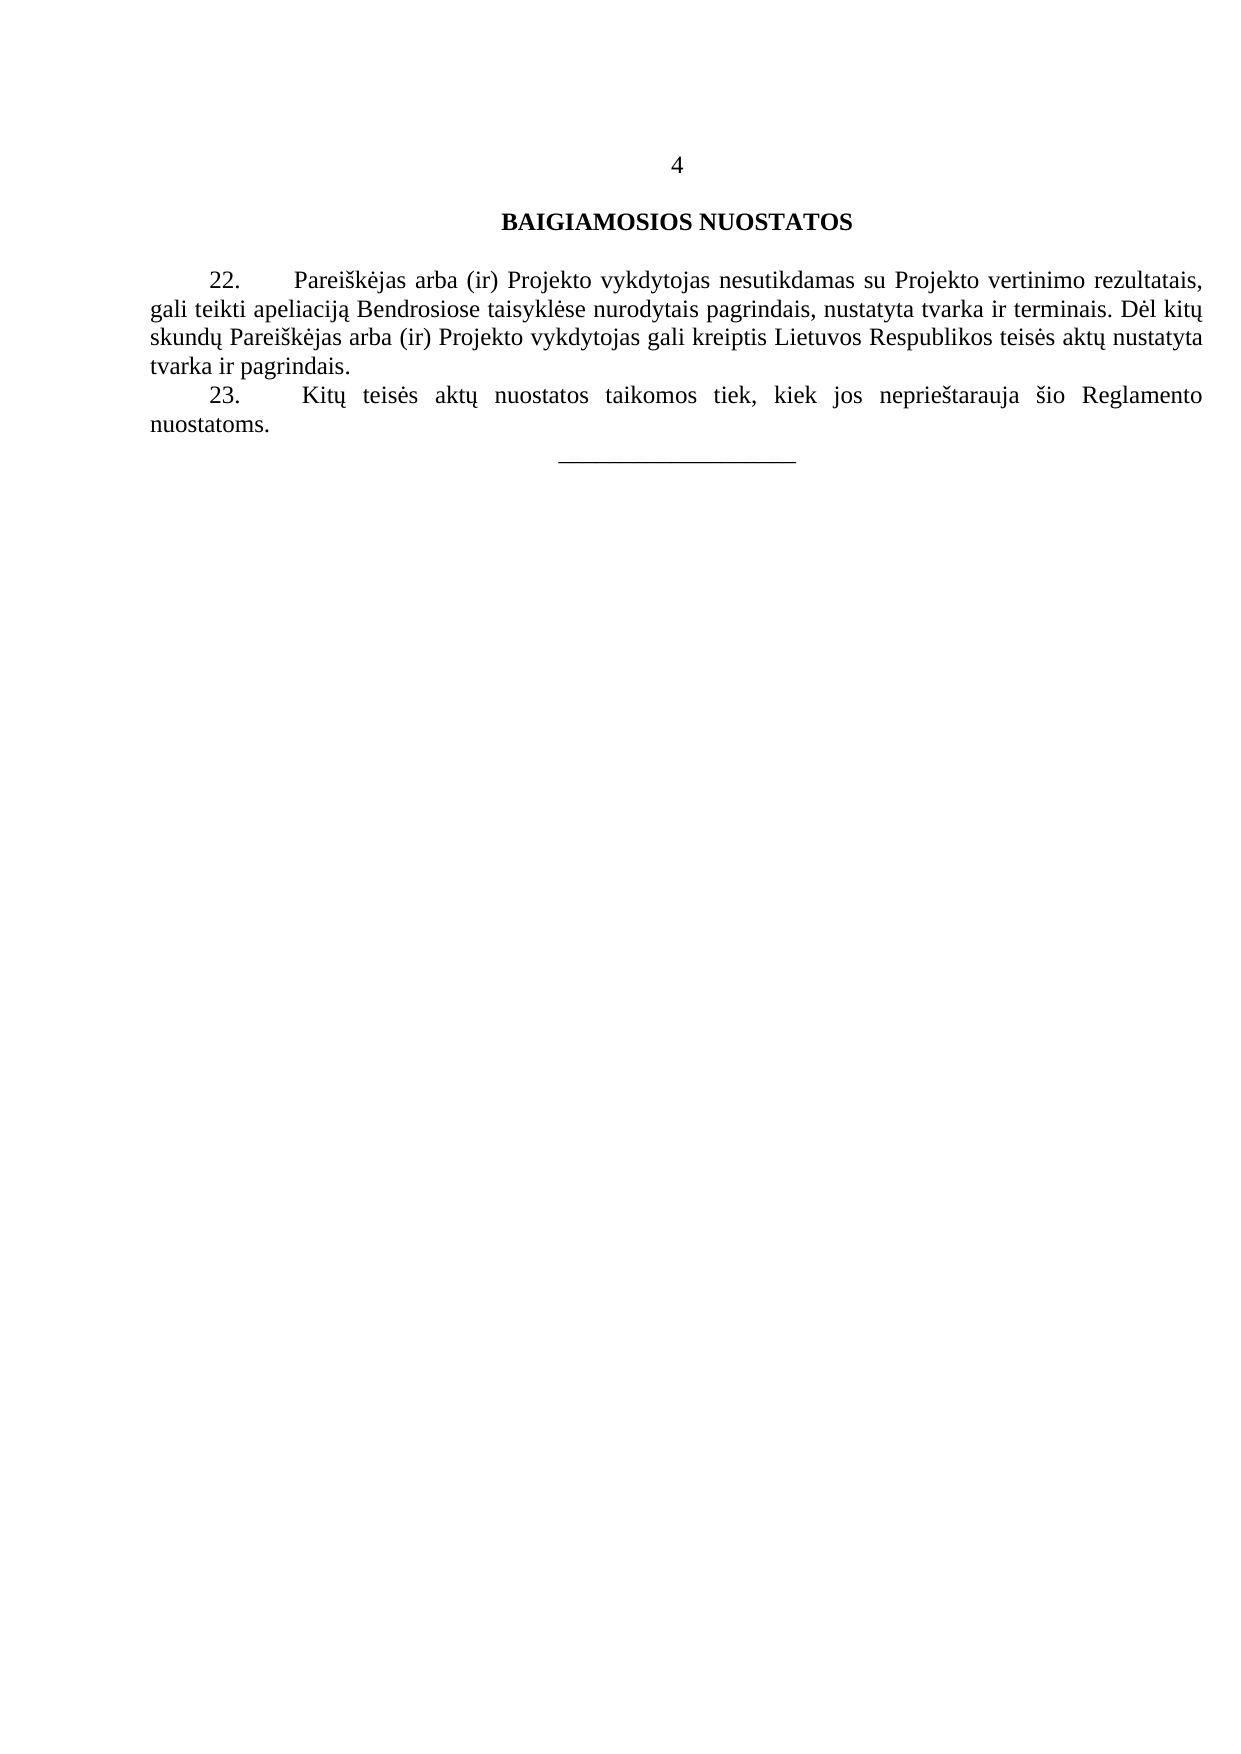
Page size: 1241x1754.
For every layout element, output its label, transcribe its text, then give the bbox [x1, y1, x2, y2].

text ___________________ [150, 437, 1204, 466]
text 23. Kitų teisės aktų nuostatos taikomos tiek, kiek jos neprieštarauja šio Reglamento nuostatoms. [150, 380, 1204, 437]
text baigiamosios nuostatos [150, 207, 1204, 236]
text 22. Pareiškėjas arba (ir) Projekto vykdytojas nesutikdamas su Projekto vertinimo rezultatais, gali teikti apeliaciją Bendrosiose taisyklėse nurodytais pagrindais, nustatyta tvarka ir terminais. Dėl kitų skundų Pareiškėjas arba (ir) Projekto vykdytojas gali kreiptis Lietuvos Respublikos teisės aktų nustatyta tvarka ir pagrindais. [150, 265, 1204, 380]
